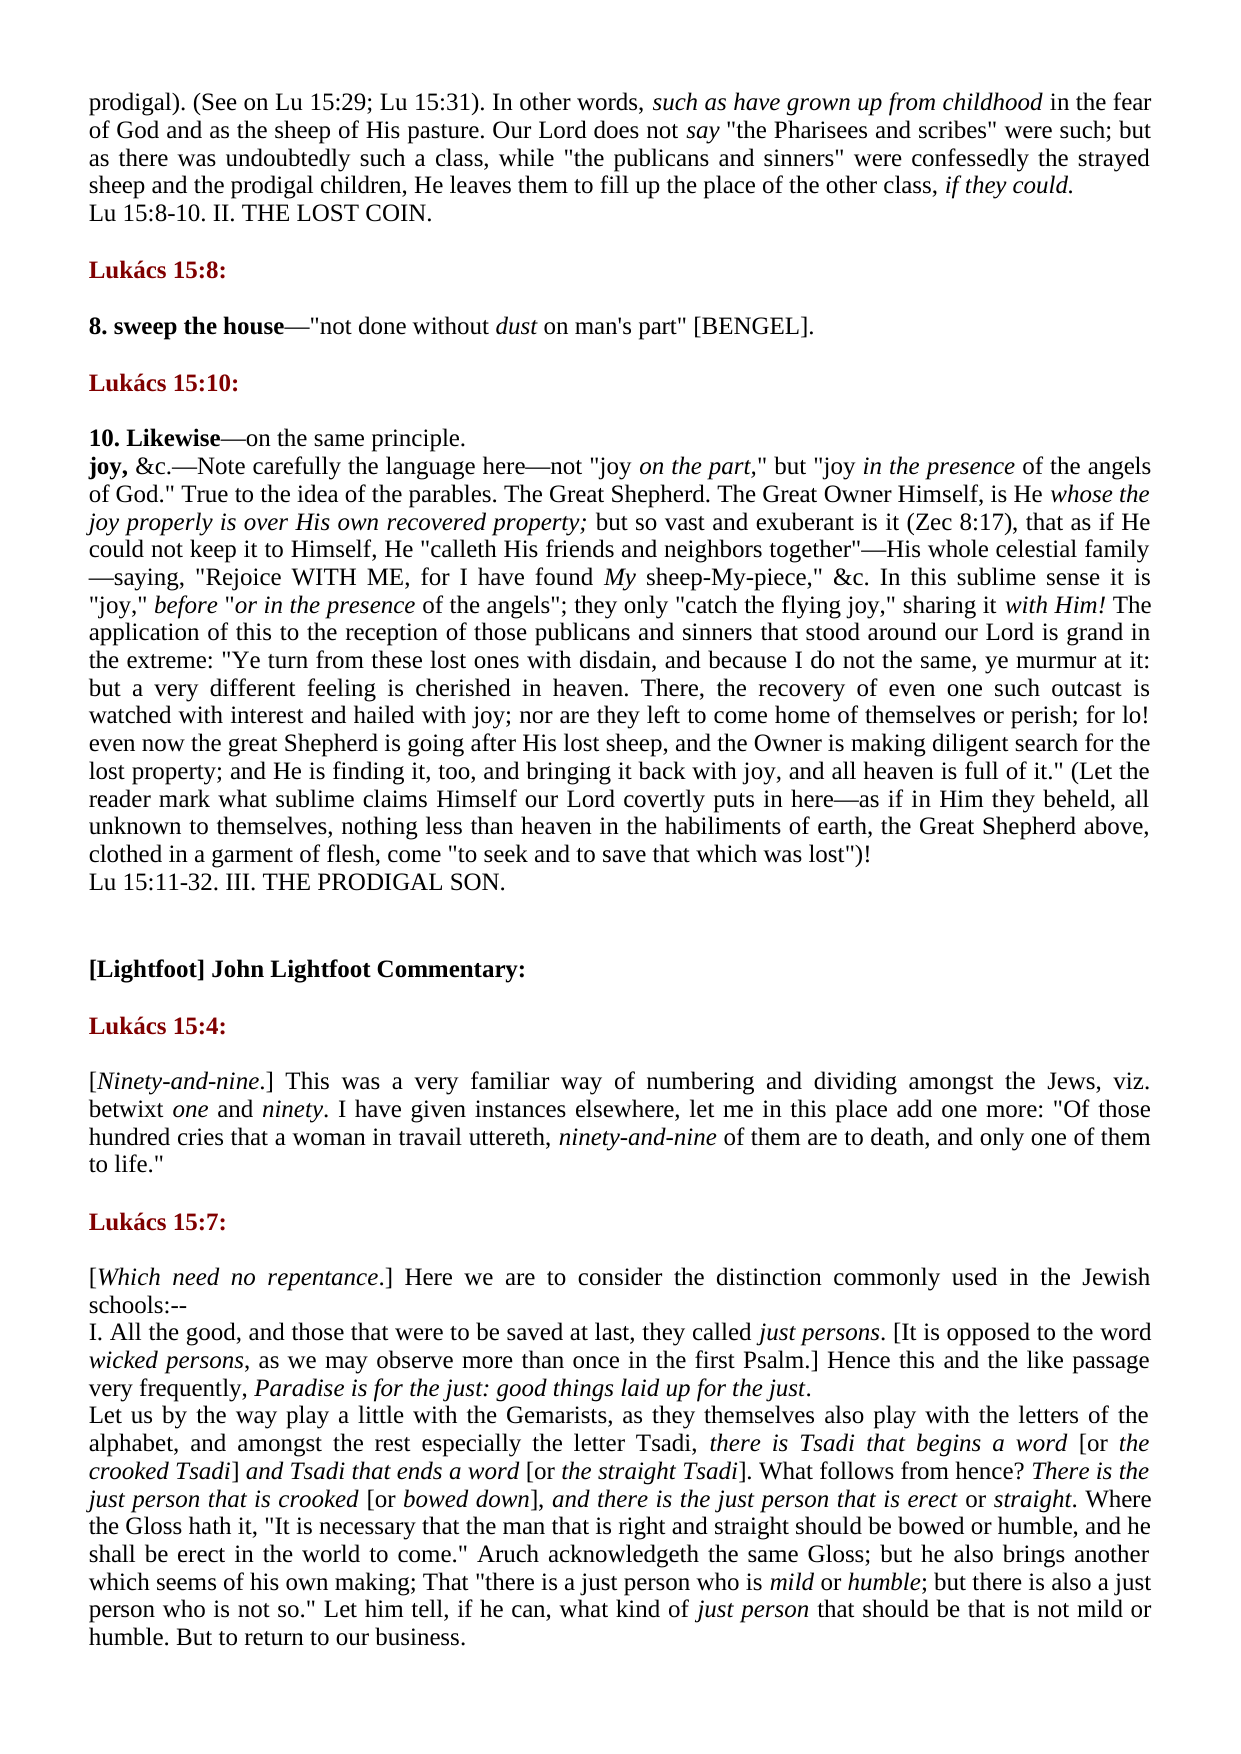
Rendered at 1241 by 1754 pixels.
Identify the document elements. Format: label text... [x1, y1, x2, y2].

text Lukács 15:4: [88, 1012, 1152, 1039]
text Let us by the way play a little with the Gemarists, as they themselves also play with the letters of the alphabet, and amongst the rest especially the letter Tsadi, there is Tsadi that begins a word [or the crooked Tsadi] and Tsadi that ends a word [or the straight Tsadi]. What follows from hence? There is the just person that is crooked [or bowed down], and there is the just person that is erect or straight. Where the Gloss hath it, "It is necessary that the man that is right and straight should be bowed or humble, and he shall be erect in the world to come." Aruch acknowledgeth the same Gloss; but he also brings another which seems of his own making; That "there is a just person who is mild or humble; but there is also a just person who is not so." Let him tell, if he can, what kind of just person that should be that is not mild or humble. But to return to our business. [88, 1402, 1152, 1651]
text 8. sweep the house—"not done without dust on man's part" [BENGEL]. [88, 312, 1152, 340]
text Lu 15:11-32. III. THE PRODIGAL SON. [88, 868, 1152, 896]
text [Which need no repentance.] Here we are to consider the distinction commonly used in the Jewish schools:-- [88, 1263, 1152, 1318]
text [Ninety-and-nine.] This was a very familiar way of numbering and dividing amongst the Jews, viz. betwixt one and ninety. I have given instances elsewhere, let me in this place add one more: "Of those hundred cries that a woman in travail uttereth, ninety-and-nine of them are to death, and only one of them to life." [88, 1067, 1152, 1178]
text prodigal). (See on Lu 15:29; Lu 15:31). In other words, such as have grown up from childhood in the fear of God and as the sheep of His pasture. Our Lord does not say "the Pharisees and scribes" were such; but as there was undoubtedly such a class, while "the publicans and sinners" were confessedly the strayed sheep and the prodigal children, He leaves them to fill up the place of the other class, if they could. [88, 88, 1152, 199]
text Lukács 15:8: [88, 257, 1152, 284]
text I. All the good, and those that were to be saved at last, they called just persons. [It is opposed to the word wicked persons, as we may observe more than once in the first Psalm.] Hence this and the like passage very frequently, Paradise is for the just: good things laid up for the just. [88, 1318, 1152, 1402]
text 10. Likewise—on the same principle. joy, &c.—Note carefully the language here—not "joy on the part," but "joy in the presence of the angels of God." True to the idea of the parables. The Great Shepherd. The Great Owner Himself, is He whose the joy properly is over His own recovered property; but so vast and exuberant is it (Zec 8:17), that as if He could not keep it to Himself, He "calleth His friends and neighbors together"—His whole celestial family—saying, "Rejoice WITH ME, for I have found My sheep-My-piece," &c. In this sublime sense it is "joy," before "or in the presence of the angels"; they only "catch the flying joy," sharing it with Him! The application of this to the reception of those publicans and sinners that stood around our Lord is grand in the extreme: "Ye turn from these lost ones with disdain, and because I do not the same, ye murmur at it: but a very different feeling is cherished in heaven. There, the recovery of even one such outcast is watched with interest and hailed with joy; nor are they left to come home of themselves or perish; for lo! even now the great Shepherd is going after His lost sheep, and the Owner is making diligent search for the lost property; and He is finding it, too, and bringing it back with joy, and all heaven is full of it." (Let the reader mark what sublime claims Himself our Lord covertly puts in here—as if in Him they beheld, all unknown to themselves, nothing less than heaven in the habiliments of earth, the Great Shepherd above, clothed in a garment of flesh, come "to seek and to save that which was lost")! [88, 424, 1152, 868]
text Lukács 15:10: [88, 369, 1152, 397]
text Lu 15:8-10. II. THE LOST COIN. [88, 199, 1152, 227]
text Lukács 15:7: [88, 1208, 1152, 1235]
text [Lightfoot] John Lightfoot Commentary: [88, 955, 1152, 982]
